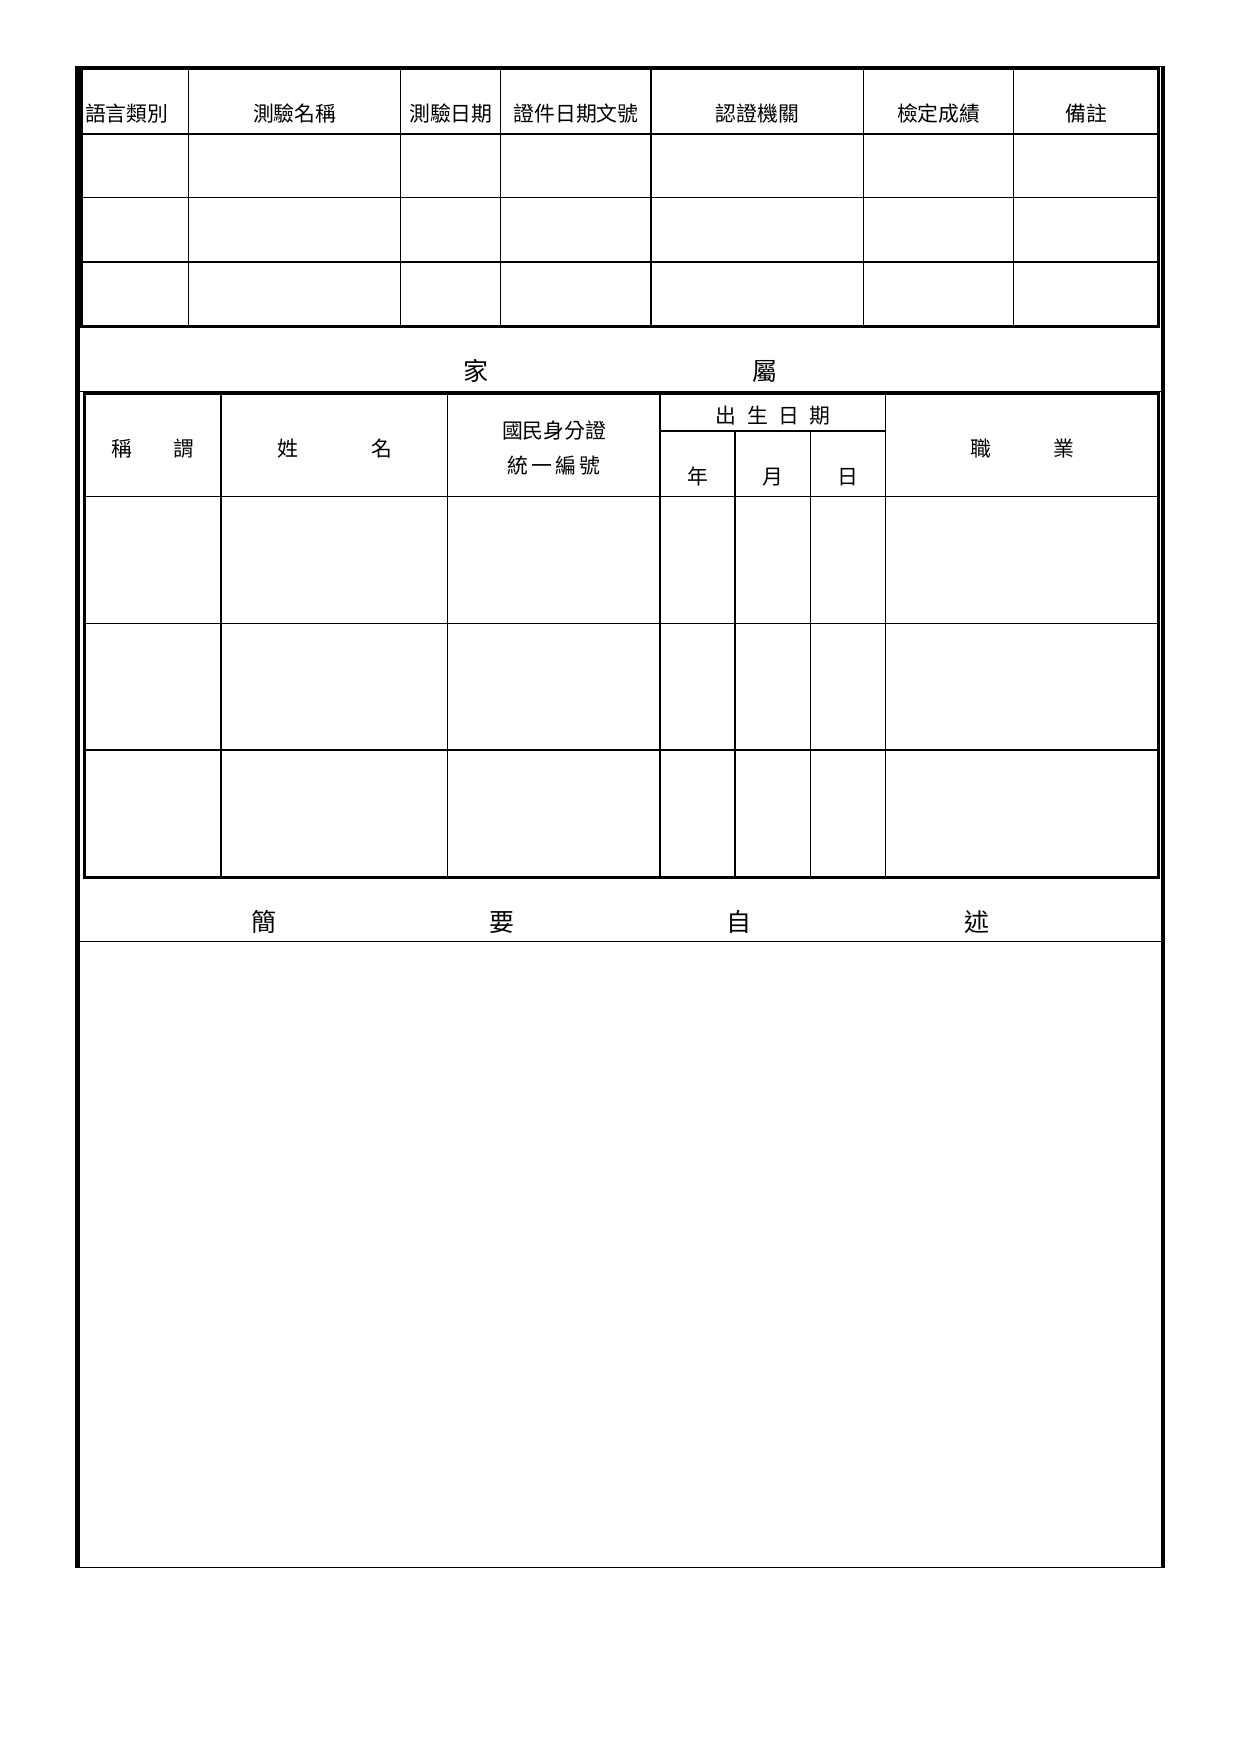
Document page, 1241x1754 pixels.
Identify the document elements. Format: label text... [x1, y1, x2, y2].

table_cell [401, 198, 500, 261]
table_cell [661, 624, 734, 749]
table_cell [448, 751, 659, 876]
table_cell 家 屬 [80, 67, 1161, 391]
table_cell [448, 497, 659, 622]
table_cell 日 [811, 432, 885, 496]
table_cell [864, 263, 1013, 325]
table_cell [189, 263, 400, 325]
table_header 測驗日期 [401, 70, 500, 133]
table_cell [189, 135, 400, 197]
table_cell [886, 751, 1157, 876]
table_header 國民身分證 統一編號 [448, 395, 659, 496]
table_cell [1014, 198, 1157, 261]
table_cell [501, 198, 650, 261]
table_cell [222, 497, 447, 622]
table_cell [86, 751, 220, 876]
table_header 認證機關 [652, 70, 863, 133]
table_header 出 生 日 期 [661, 395, 885, 430]
table_cell [661, 497, 734, 622]
table_cell [401, 263, 500, 325]
table_cell [652, 263, 863, 325]
table_cell 月 [736, 432, 810, 496]
table_header 測驗名稱 [189, 70, 400, 133]
table_cell [661, 751, 734, 876]
table_cell [886, 497, 1157, 622]
table_cell [501, 263, 650, 325]
table_cell [86, 624, 220, 749]
table_cell [501, 135, 650, 197]
table_cell [811, 751, 885, 876]
table_header 語言類別 [83, 70, 188, 133]
table_cell [448, 624, 659, 749]
table_cell [86, 497, 220, 622]
table_cell [652, 198, 863, 261]
table_cell [1014, 135, 1157, 197]
table_cell [811, 497, 885, 622]
table_cell [736, 751, 810, 876]
table_header 稱 謂 [86, 395, 220, 496]
table_cell [189, 198, 400, 261]
table_cell [80, 942, 1161, 1567]
table_cell 年 [661, 432, 734, 496]
table_header 檢定成績 [864, 70, 1013, 133]
table_cell [652, 135, 863, 197]
table_cell [1014, 263, 1157, 325]
table_cell [83, 263, 188, 325]
table_cell [864, 135, 1013, 197]
table_cell [83, 135, 188, 197]
table_cell [83, 198, 188, 261]
table_cell [864, 198, 1013, 261]
table_header 職 業 [886, 395, 1157, 496]
table_header 備註 [1014, 70, 1157, 133]
table_cell [401, 135, 500, 197]
table_cell [222, 624, 447, 749]
table_header 證件日期文號 [501, 70, 650, 133]
table_cell [811, 624, 885, 749]
table_cell [736, 497, 810, 622]
table_cell [736, 624, 810, 749]
table_cell 簡 要 自 述 [80, 392, 1161, 941]
table_cell [886, 624, 1157, 749]
table_header 姓 名 [222, 395, 447, 496]
table_cell [222, 751, 447, 876]
